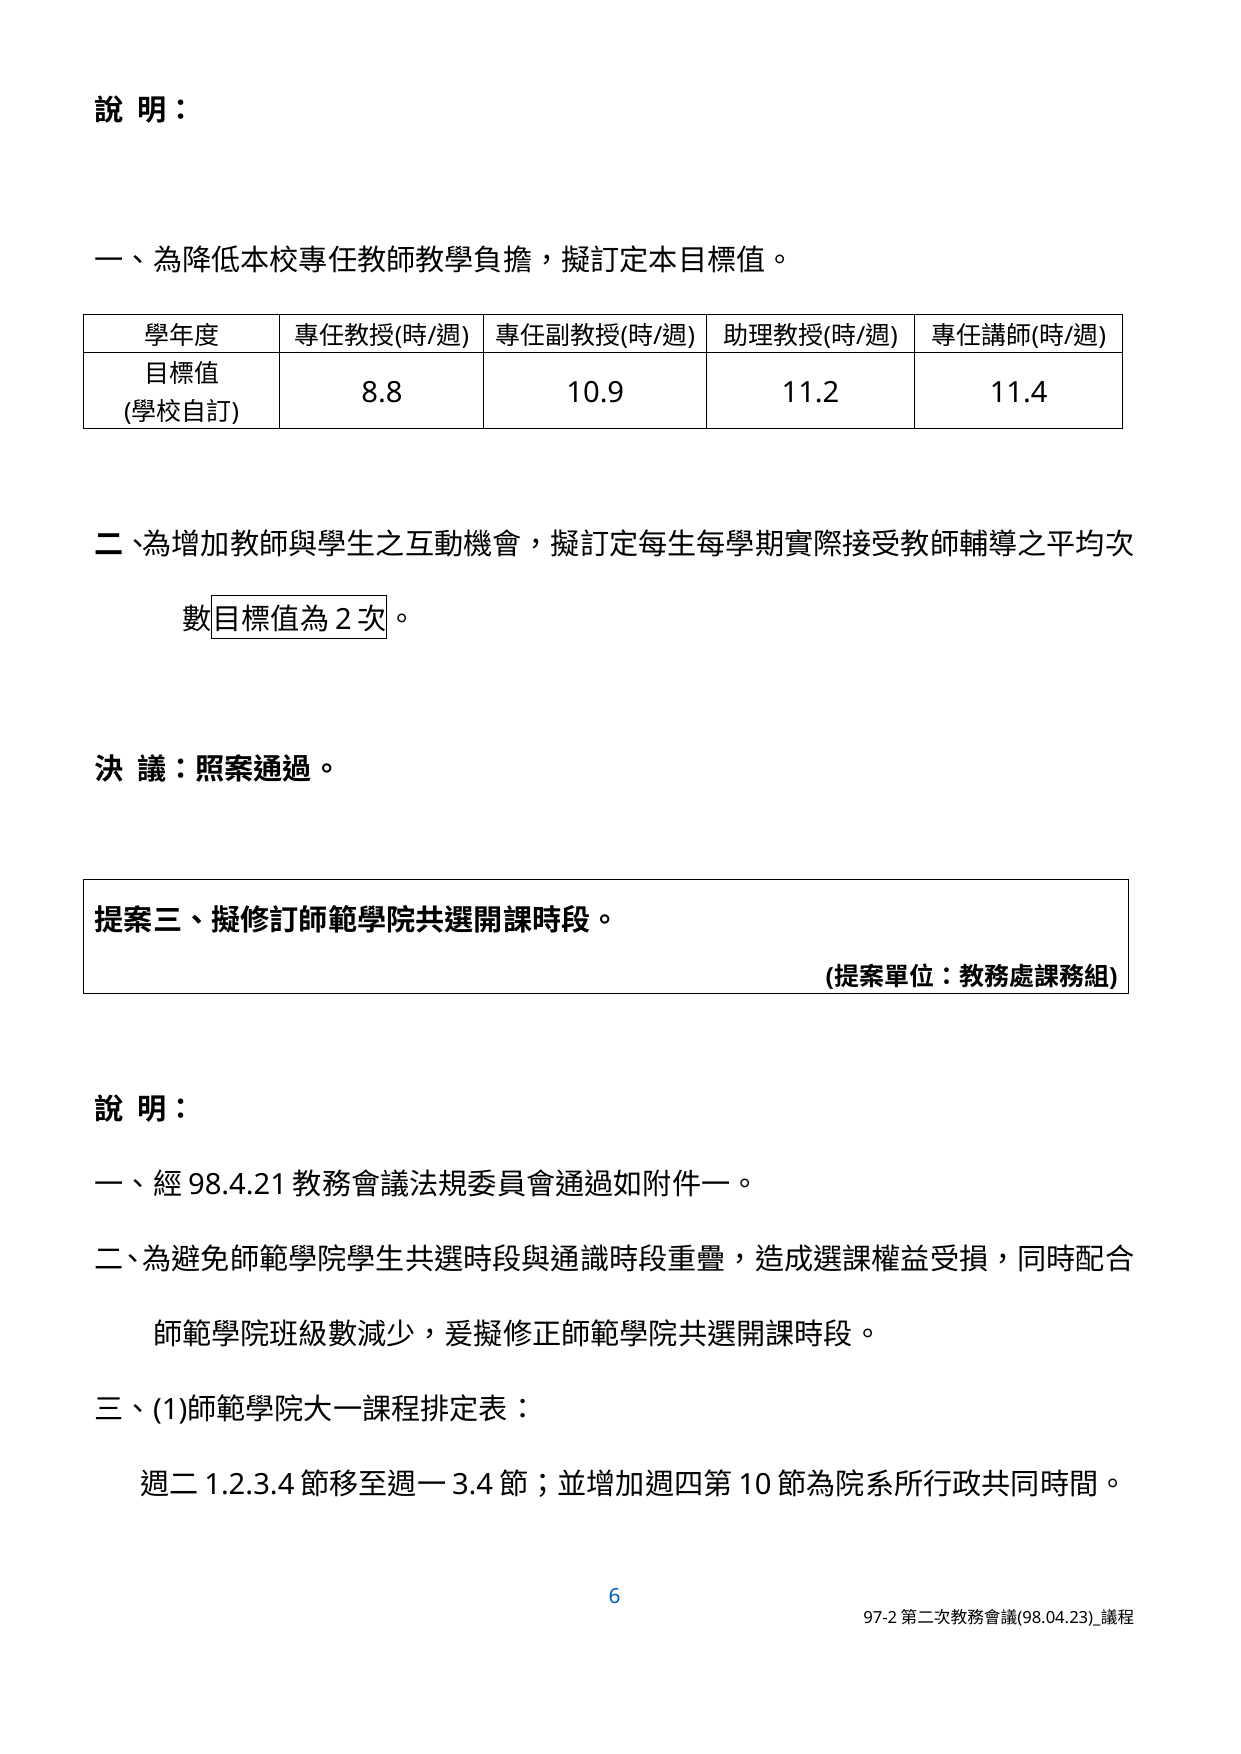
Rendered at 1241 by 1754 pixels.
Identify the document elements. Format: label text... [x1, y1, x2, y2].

table_cell 8.8 [280, 353, 483, 428]
text 週二1.2.3.4節移至週一3.4節；並增加週四第10節為院系所行政共同時間。 [94, 1444, 1134, 1519]
text 說 明： [94, 1069, 1134, 1144]
text 二、為避免師範學院學生共選時段與通識時段重疊，造成選課權益受損，同時配合師範學院班級數減少，爰擬修正師範學院共選開課時段。 [94, 1219, 1134, 1369]
text 三、(1)師範學院大一課程排定表： [94, 1369, 1134, 1444]
table_header 學年度 [84, 315, 279, 352]
table_cell 11.2 [707, 353, 914, 428]
text 二、為增加教師與學生之互動機會，擬訂定每生每學期實際接受教師輔導之平均次數目標值為2次。 [94, 504, 1134, 654]
table_cell 11.4 [915, 353, 1122, 428]
table_cell 10.9 [484, 353, 706, 428]
table_header 專任教授(時/週) [280, 315, 483, 352]
text 一、為降低本校專任教師教學負擔，擬訂定本目標值。 [94, 220, 1134, 295]
text 一、經98.4.21教務會議法規委員會通過如附件一。 [94, 1144, 1134, 1219]
table_header 提案三、擬修訂師範學院共選開課時段。 (提案單位：教務處課務組) [84, 880, 1128, 993]
text 決 議：照案通過。 [94, 729, 1134, 804]
table_header 助理教授(時/週) [707, 315, 914, 352]
table_header 專任講師(時/週) [915, 315, 1122, 352]
table_cell 目標值 (學校自訂) [84, 353, 279, 428]
table_header 專任副教授(時/週) [484, 315, 706, 352]
text 說 明： [94, 70, 1134, 145]
